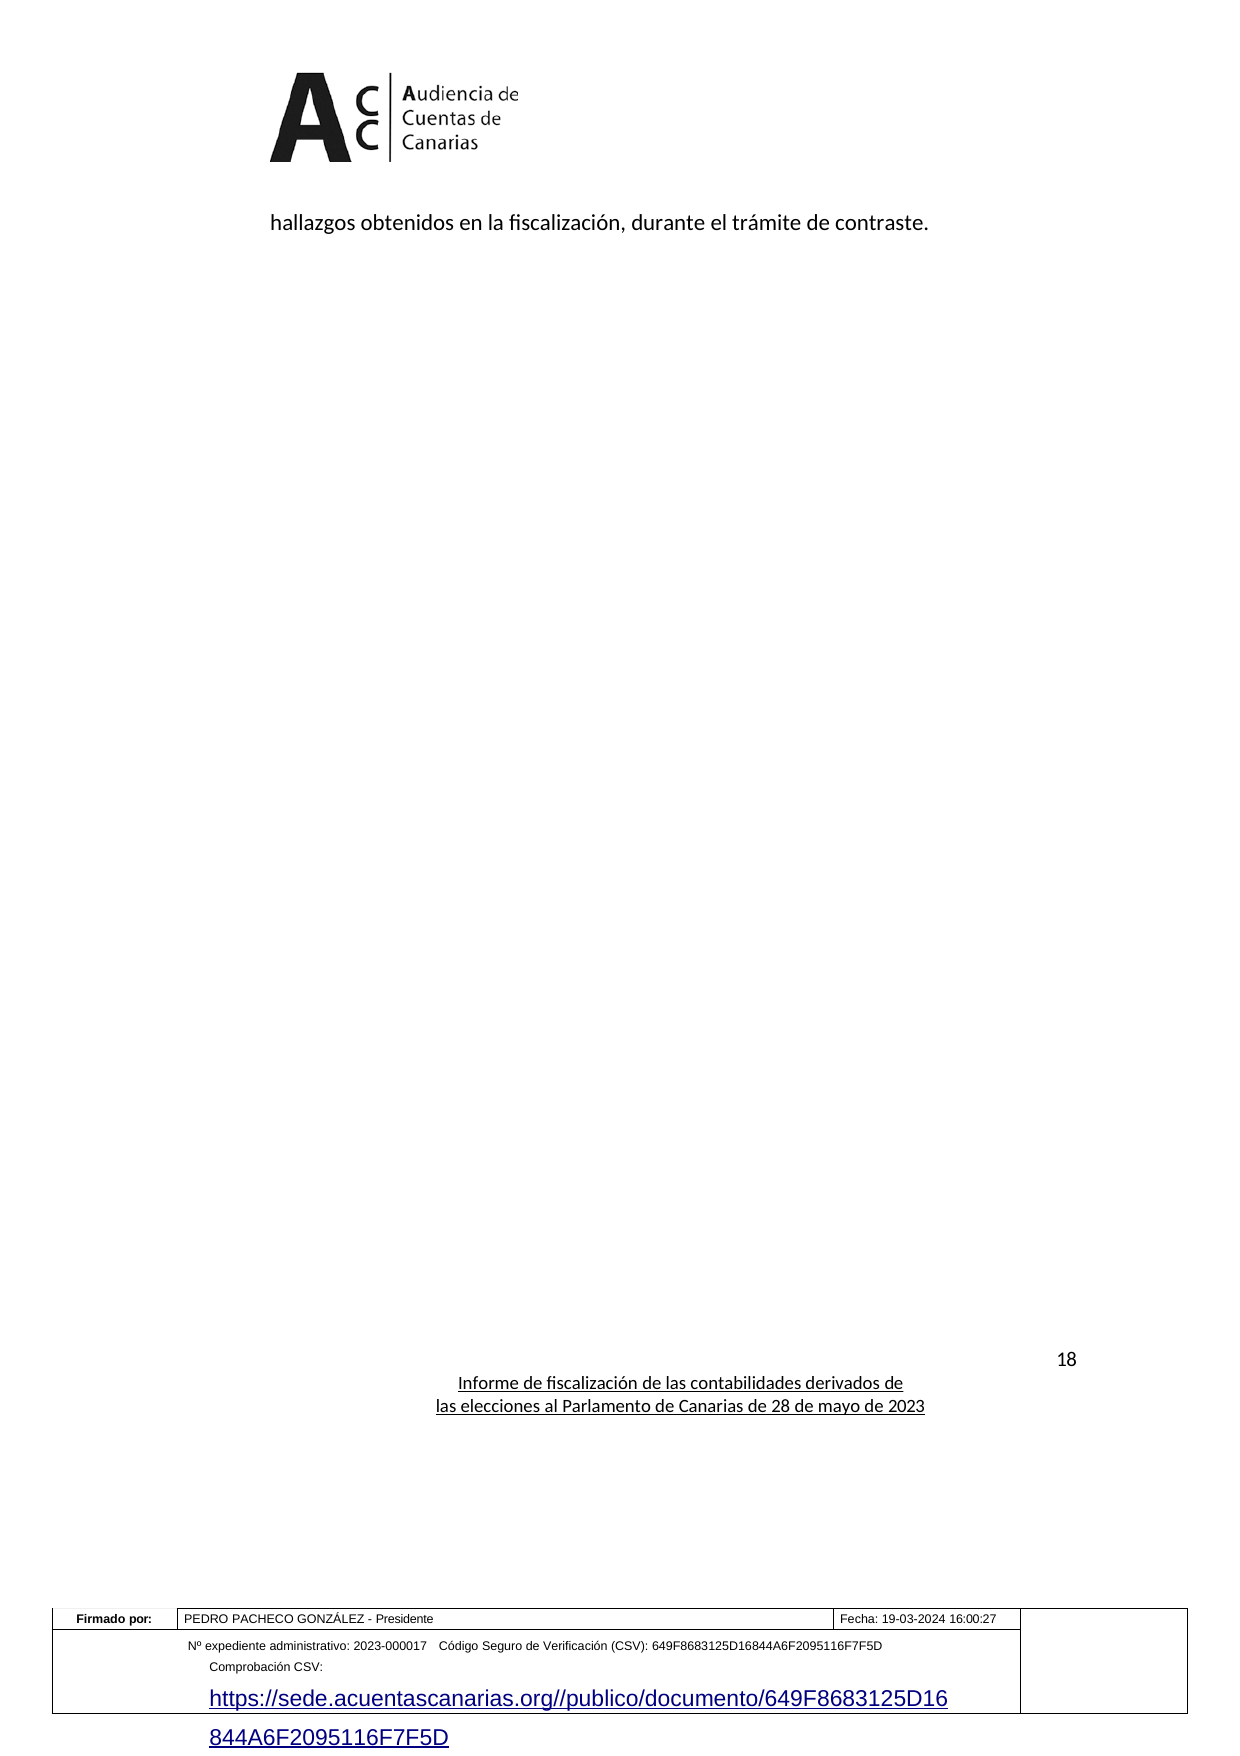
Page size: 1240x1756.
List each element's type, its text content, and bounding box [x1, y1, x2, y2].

text hallazgos obtenidos en la fiscalización, durante el trámite de contraste. [270, 208, 1078, 236]
